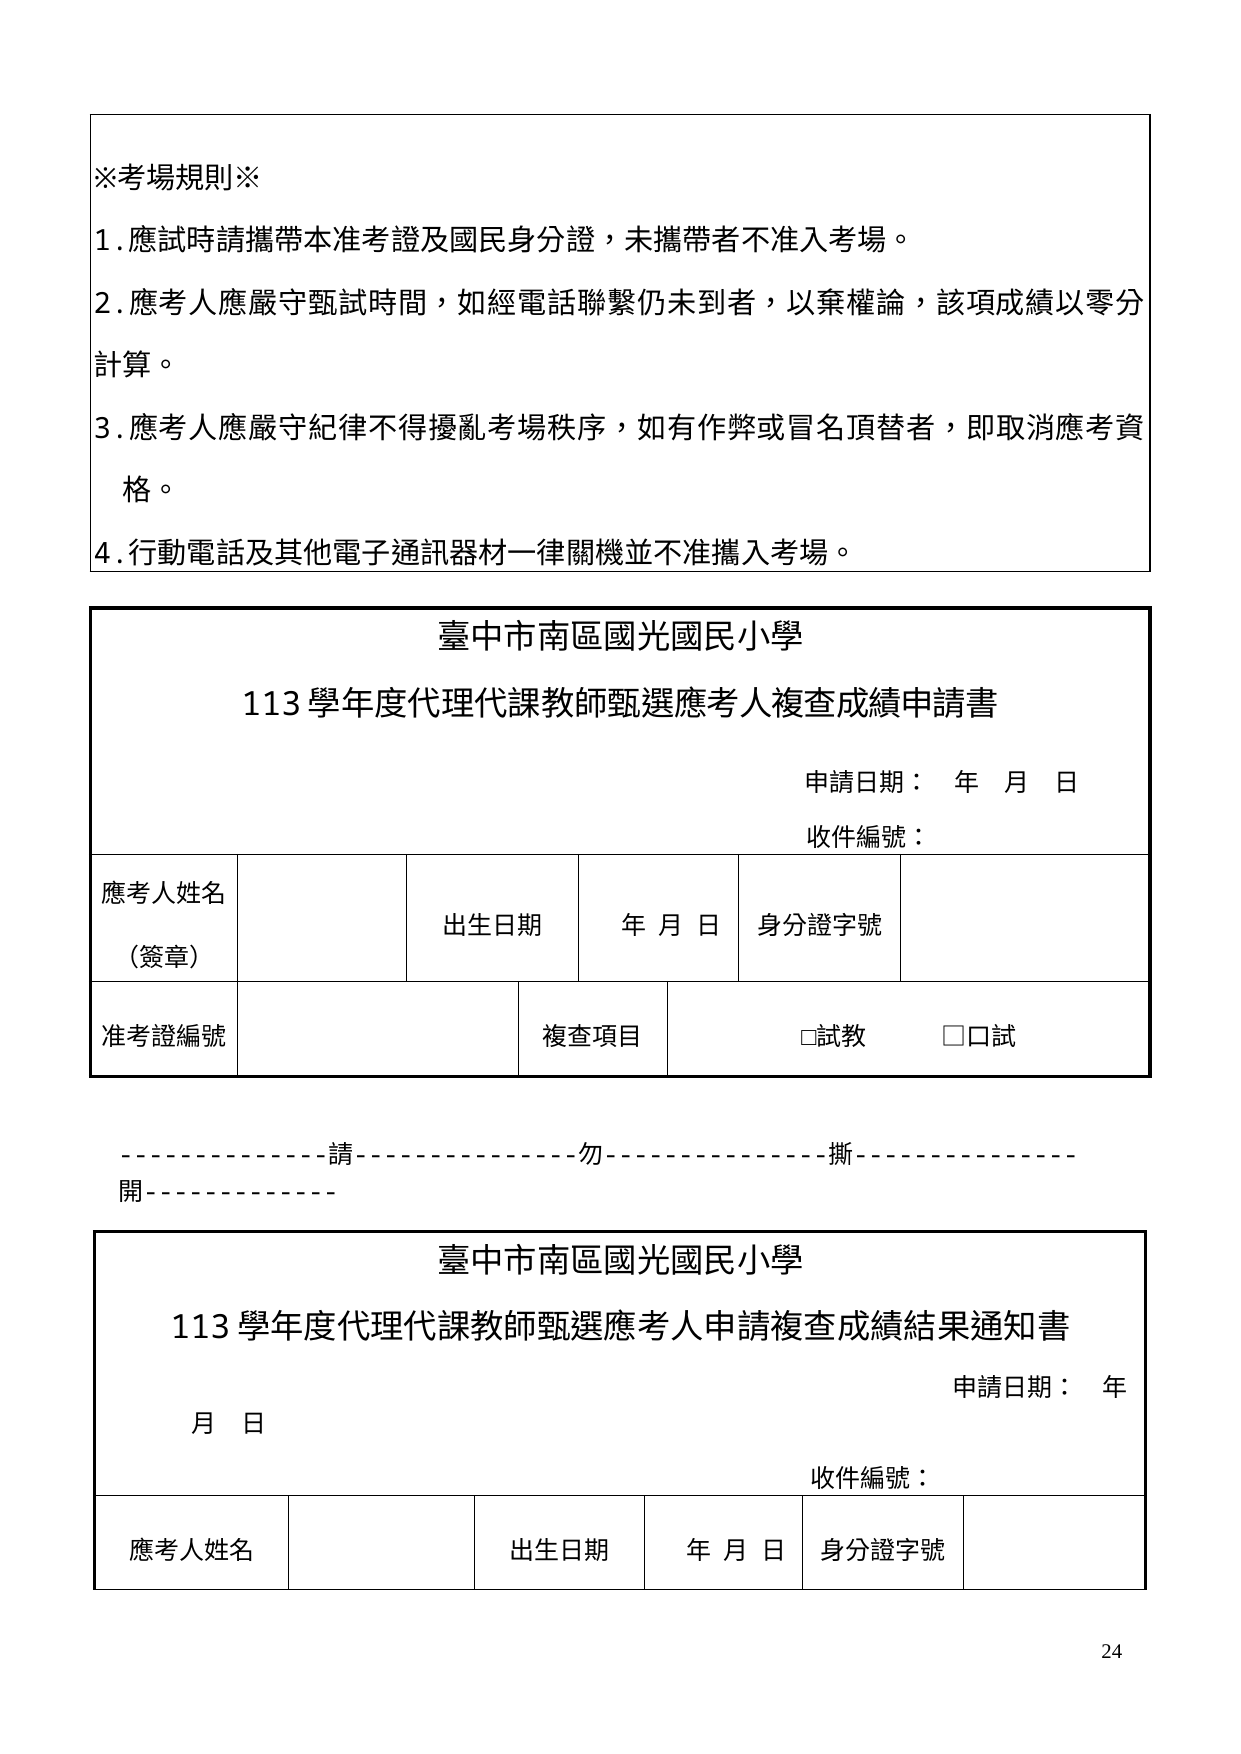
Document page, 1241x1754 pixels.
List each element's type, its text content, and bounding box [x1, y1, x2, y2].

text --------------請---------------勿---------------撕---------------開------------- [118, 1135, 1122, 1207]
table_cell □試教 □口試 [668, 982, 1148, 1075]
table_cell 出生日期 [407, 855, 578, 981]
table_cell 應考人姓名 （簽章） [92, 855, 237, 981]
table_cell [901, 855, 1148, 981]
table_cell 身分證字號 [739, 855, 900, 981]
table_cell 複查項目 [519, 982, 667, 1075]
table_cell 准考證編號 [92, 982, 237, 1075]
table_cell 應考人姓名 [96, 1496, 288, 1589]
table_cell 身分證字號 [803, 1496, 963, 1589]
table_cell [238, 855, 406, 981]
table_cell [289, 1496, 474, 1589]
table_cell 出生日期 [475, 1496, 644, 1589]
table_cell ※考場規則※ 1.應試時請攜帶本准考證及國民身分證，未攜帶者不准入考場。 2.應考人應嚴守甄試時間，如經電話聯繫仍未到者，以棄權論，該項成績以零分計算。 3.應考人應嚴守紀律不得擾亂考場秩序，如有作弊或冒名頂替者，即取消應考資格。 4.行動電話及其他電子通訊器材一律關機並不准攜入考場。 [91, 115, 1149, 571]
table_cell 年 月 日 [579, 855, 738, 981]
table_header 臺中市南區國光國民小學 113學年度代理代課教師甄選應考人複查成績申請書 申請日期： 年 月 日 收件編號： [92, 610, 1148, 854]
table_cell [238, 982, 518, 1075]
table_cell [964, 1496, 1144, 1589]
table_cell 年 月 日 [645, 1496, 802, 1589]
table_header 臺中市南區國光國民小學 113學年度代理代課教師甄選應考人申請複查成績結果通知書 申請日期： 年 月 日 收件編號： [96, 1233, 1144, 1495]
